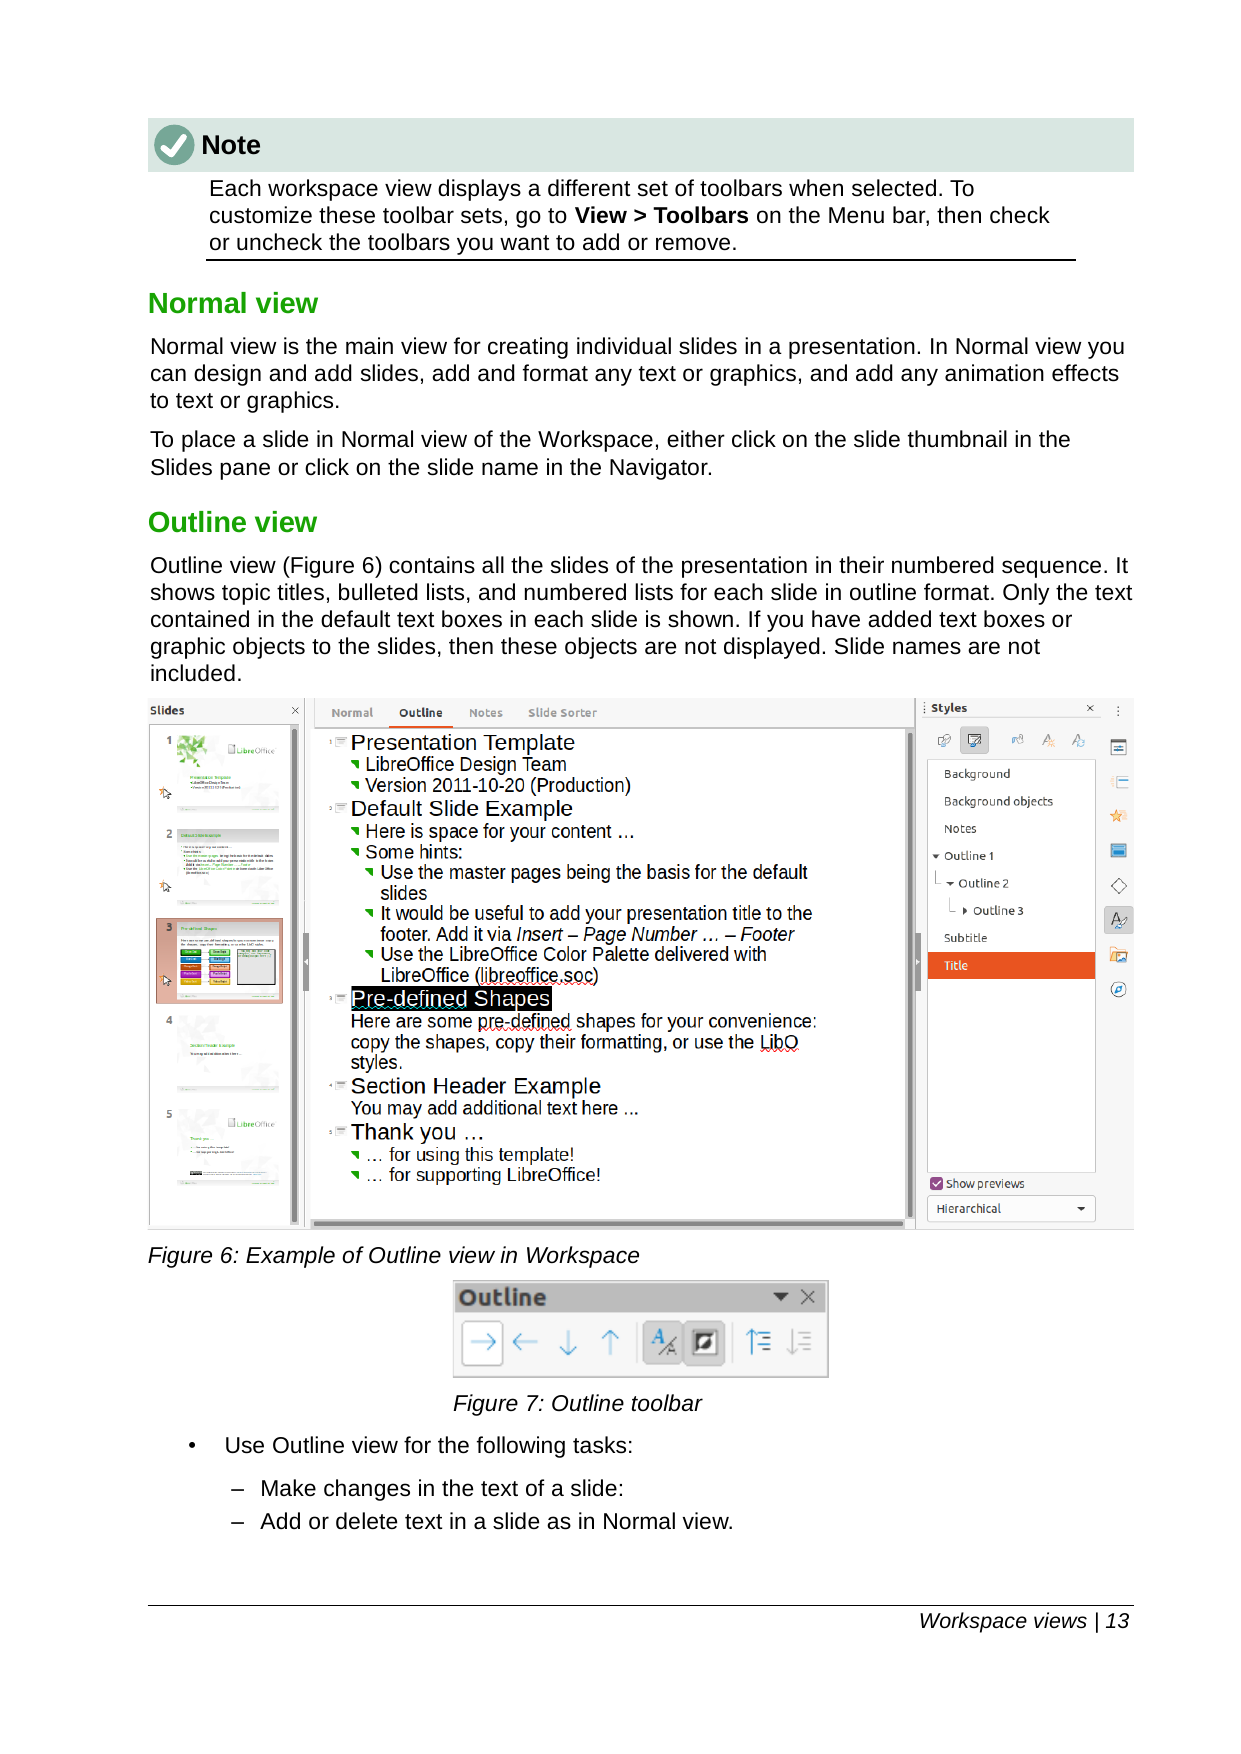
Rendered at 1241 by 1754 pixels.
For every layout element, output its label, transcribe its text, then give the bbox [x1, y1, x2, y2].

picture [147, 698, 1134, 1230]
subtitle Note [148, 118, 1134, 172]
subtitle Outline view [148, 505, 1134, 538]
picture [452, 1280, 829, 1378]
text Outline view (Figure 6) contains all the slides of the presentation in their numbered sequence. It shows topic titles, bulleted lists, and numbered lists for each slide in outline format. Only the text contained in the default text boxes in each slide is shown. If you have added text boxes or graphic objects to the slides, then these objects are not displayed. Slide names are not included. [150, 551, 1134, 686]
list Use Outline view for the following tasks: [185, 1429, 1134, 1462]
text Each workspace view displays a different set of toolbars when selected. To customize these toolbar sets, go to View > Toolbars on the Menu bar, then check or uncheck the toolbars you want to add or remove. [206, 172, 1076, 259]
text Figure 6: Example of Outline view in Workspace [148, 1242, 1134, 1269]
list Add or delete text in a slide as in Normal view. [231, 1507, 1134, 1534]
text Normal view is the main view for creating individual slides in a presentation. In Normal view you can design and add slides, add and format any text or graphics, and add any animation effects to text or graphics. [150, 332, 1134, 413]
list Make changes in the text of a slide: [231, 1474, 1134, 1501]
subtitle Normal view [148, 286, 1134, 319]
text Figure 7: Outline toolbar [453, 1389, 829, 1417]
text To place a slide in Normal view of the Workspace, either click on the slide thumbnail in the Slides pane or click on the slide name in the Navigator. [150, 426, 1134, 480]
